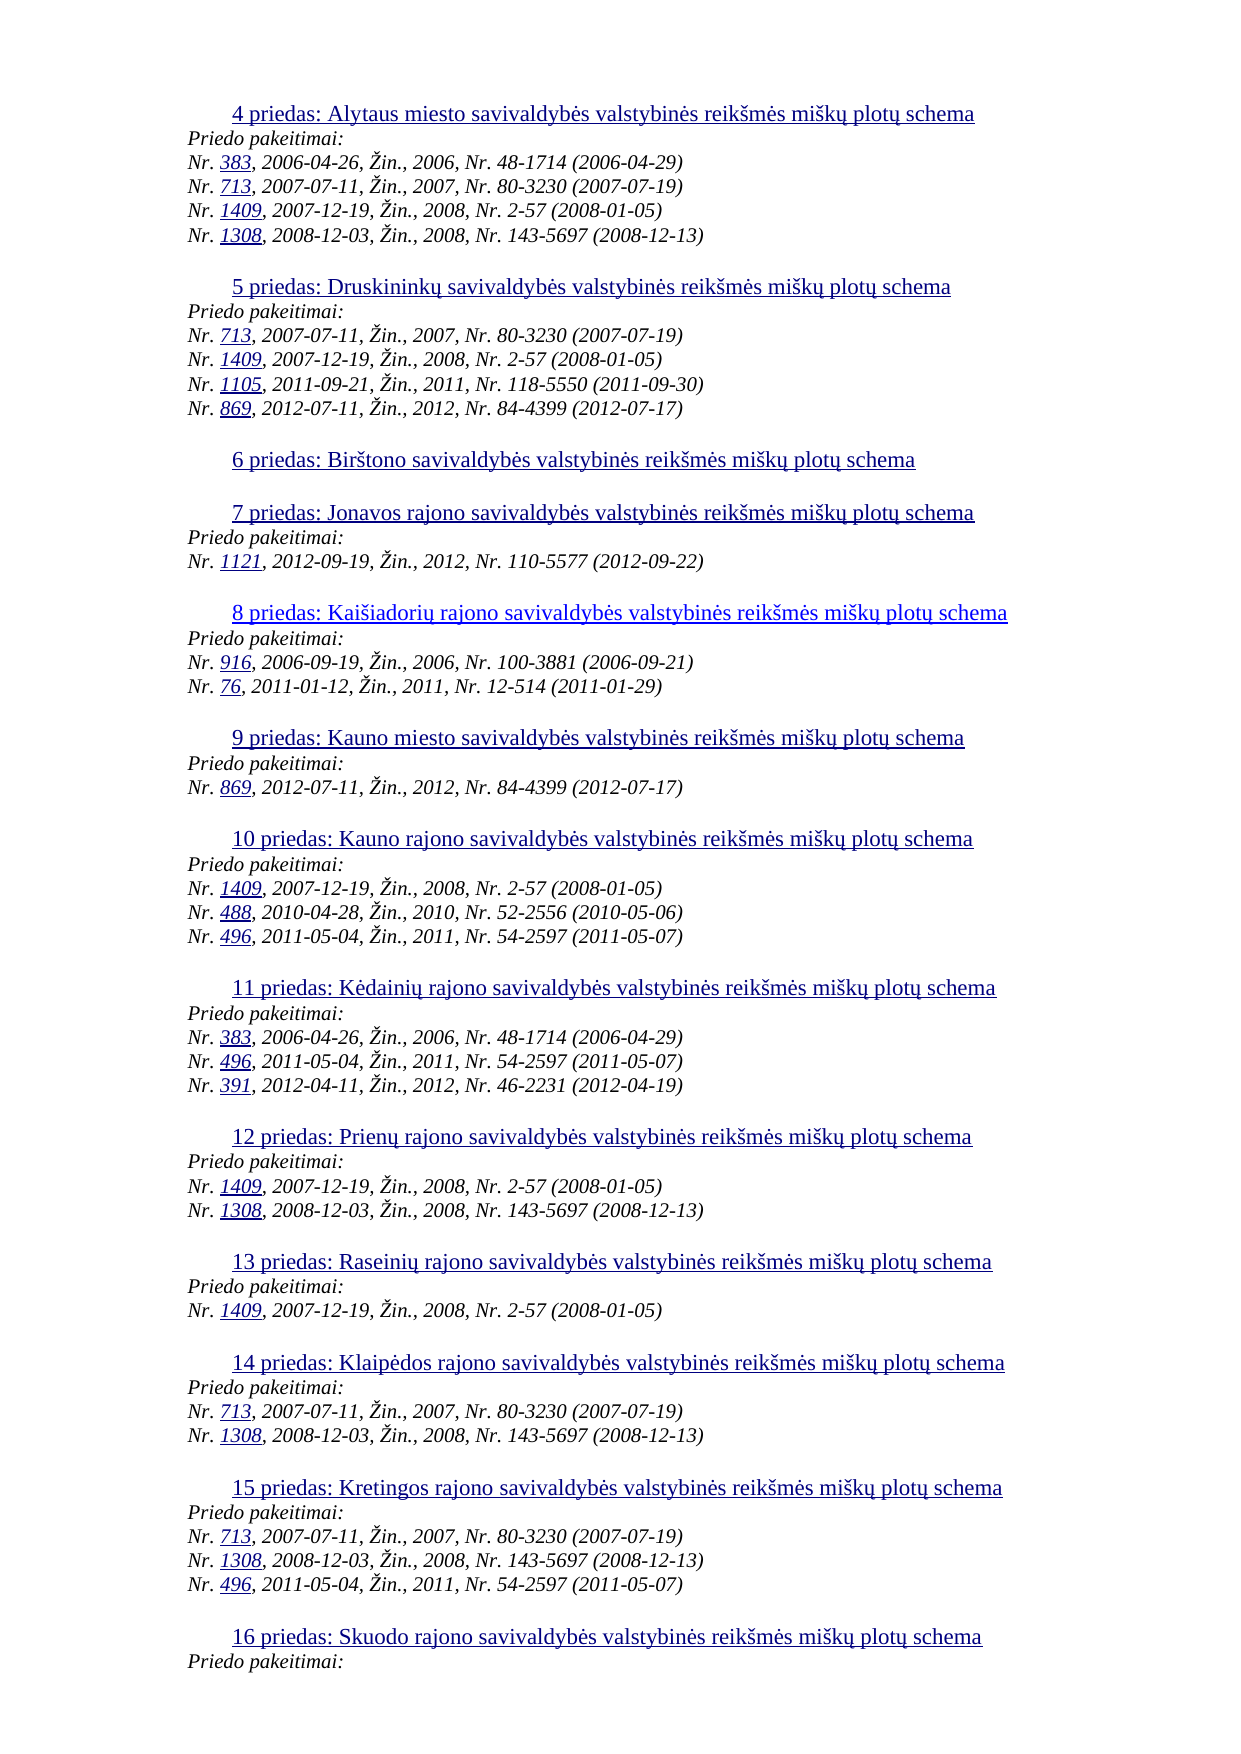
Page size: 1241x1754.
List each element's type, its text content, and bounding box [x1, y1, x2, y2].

text 12 priedas: Prienų rajono savivaldybės valstybinės reikšmės miškų plotų schema [187, 1123, 1053, 1149]
text Nr. 1105, 2011-09-21, Žin., 2011, Nr. 118-5550 (2011-09-30) [187, 371, 1053, 396]
text Nr. 1409, 2007-12-19, Žin., 2008, Nr. 2-57 (2008-01-05) [187, 1298, 1053, 1322]
text 10 priedas: Kauno rajono savivaldybės valstybinės reikšmės miškų plotų schema [187, 825, 1053, 852]
text 6 priedas: Birštono savivaldybės valstybinės reikšmės miškų plotų schema [187, 446, 1053, 472]
text Nr. 713, 2007-07-11, Žin., 2007, Nr. 80-3230 (2007-07-19) [187, 323, 1127, 347]
text Nr. 1409, 2007-12-19, Žin., 2008, Nr. 2-57 (2008-01-05) [187, 876, 1053, 900]
text 4 priedas: Alytaus miesto savivaldybės valstybinės reikšmės miškų plotų schema [187, 100, 1053, 126]
text Nr. 916, 2006-09-19, Žin., 2006, Nr. 100-3881 (2006-09-21) [187, 650, 1142, 674]
text 5 priedas: Druskininkų savivaldybės valstybinės reikšmės miškų plotų schema [187, 273, 1053, 299]
text Nr. 1409, 2007-12-19, Žin., 2008, Nr. 2-57 (2008-01-05) [187, 198, 1053, 222]
text Nr. 496, 2011-05-04, Žin., 2011, Nr. 54-2597 (2011-05-07) [187, 924, 1053, 948]
text Nr. 1308, 2008-12-03, Žin., 2008, Nr. 143-5697 (2008-12-13) [187, 222, 1053, 247]
text Nr. 383, 2006-04-26, Žin., 2006, Nr. 48-1714 (2006-04-29) [187, 1024, 1127, 1049]
text Nr. 1121, 2012-09-19, Žin., 2012, Nr. 110-5577 (2012-09-22) [187, 549, 1053, 573]
text Priedo pakeitimai: [187, 1375, 1053, 1399]
text Nr. 713, 2007-07-11, Žin., 2007, Nr. 80-3230 (2007-07-19) [187, 1524, 1127, 1548]
text 7 priedas: Jonavos rajono savivaldybės valstybinės reikšmės miškų plotų schema [187, 499, 1053, 525]
text Priedo pakeitimai: [187, 1649, 1053, 1673]
text Nr. 1308, 2008-12-03, Žin., 2008, Nr. 143-5697 (2008-12-13) [187, 1198, 1053, 1222]
text Priedo pakeitimai: [187, 299, 1053, 323]
text Nr. 1409, 2007-12-19, Žin., 2008, Nr. 2-57 (2008-01-05) [187, 347, 1053, 371]
text Nr. 76, 2011-01-12, Žin., 2011, Nr. 12-514 (2011-01-29) [187, 674, 1053, 698]
text 14 priedas: Klaipėdos rajono savivaldybės valstybinės reikšmės miškų plotų schema [187, 1349, 1053, 1375]
text Nr. 713, 2007-07-11, Žin., 2007, Nr. 80-3230 (2007-07-19) [187, 1399, 1127, 1423]
text Nr. 496, 2011-05-04, Žin., 2011, Nr. 54-2597 (2011-05-07) [187, 1049, 1053, 1073]
text Nr. 488, 2010-04-28, Žin., 2010, Nr. 52-2556 (2010-05-06) [187, 900, 1053, 924]
text Priedo pakeitimai: [187, 1001, 1053, 1024]
text 15 priedas: Kretingos rajono savivaldybės valstybinės reikšmės miškų plotų schema [187, 1474, 1053, 1500]
text Nr. 1308, 2008-12-03, Žin., 2008, Nr. 143-5697 (2008-12-13) [187, 1548, 1053, 1572]
text Nr. 869, 2012-07-11, Žin., 2012, Nr. 84-4399 (2012-07-17) [187, 775, 1053, 799]
text Priedo pakeitimai: [187, 751, 1053, 775]
text Nr. 713, 2007-07-11, Žin., 2007, Nr. 80-3230 (2007-07-19) [187, 174, 1127, 198]
text Priedo pakeitimai: [187, 1149, 1053, 1173]
text Nr. 383, 2006-04-26, Žin., 2006, Nr. 48-1714 (2006-04-29) [187, 150, 1127, 174]
text Nr. 496, 2011-05-04, Žin., 2011, Nr. 54-2597 (2011-05-07) [187, 1572, 1053, 1596]
text Nr. 1308, 2008-12-03, Žin., 2008, Nr. 143-5697 (2008-12-13) [187, 1423, 1053, 1447]
text Priedo pakeitimai: [187, 525, 1053, 549]
text Priedo pakeitimai: [187, 852, 1053, 876]
text Nr. 391, 2012-04-11, Žin., 2012, Nr. 46-2231 (2012-04-19) [187, 1073, 1053, 1097]
text Priedo pakeitimai: [187, 626, 1053, 650]
text 9 priedas: Kauno miesto savivaldybės valstybinės reikšmės miškų plotų schema [187, 724, 1053, 751]
text Priedo pakeitimai: [187, 1500, 1053, 1524]
text Priedo pakeitimai: [187, 126, 1053, 150]
text 13 priedas: Raseinių rajono savivaldybės valstybinės reikšmės miškų plotų schema [187, 1248, 1053, 1274]
text Nr. 1409, 2007-12-19, Žin., 2008, Nr. 2-57 (2008-01-05) [187, 1173, 1053, 1198]
text 16 priedas: Skuodo rajono savivaldybės valstybinės reikšmės miškų plotų schema [187, 1623, 1053, 1649]
text Priedo pakeitimai: [187, 1274, 1053, 1298]
text 8 priedas: Kaišiadorių rajono savivaldybės valstybinės reikšmės miškų plotų schema [187, 599, 1053, 626]
text Nr. 869, 2012-07-11, Žin., 2012, Nr. 84-4399 (2012-07-17) [187, 396, 1053, 419]
text 11 priedas: Kėdainių rajono savivaldybės valstybinės reikšmės miškų plotų schema [187, 974, 1053, 1001]
